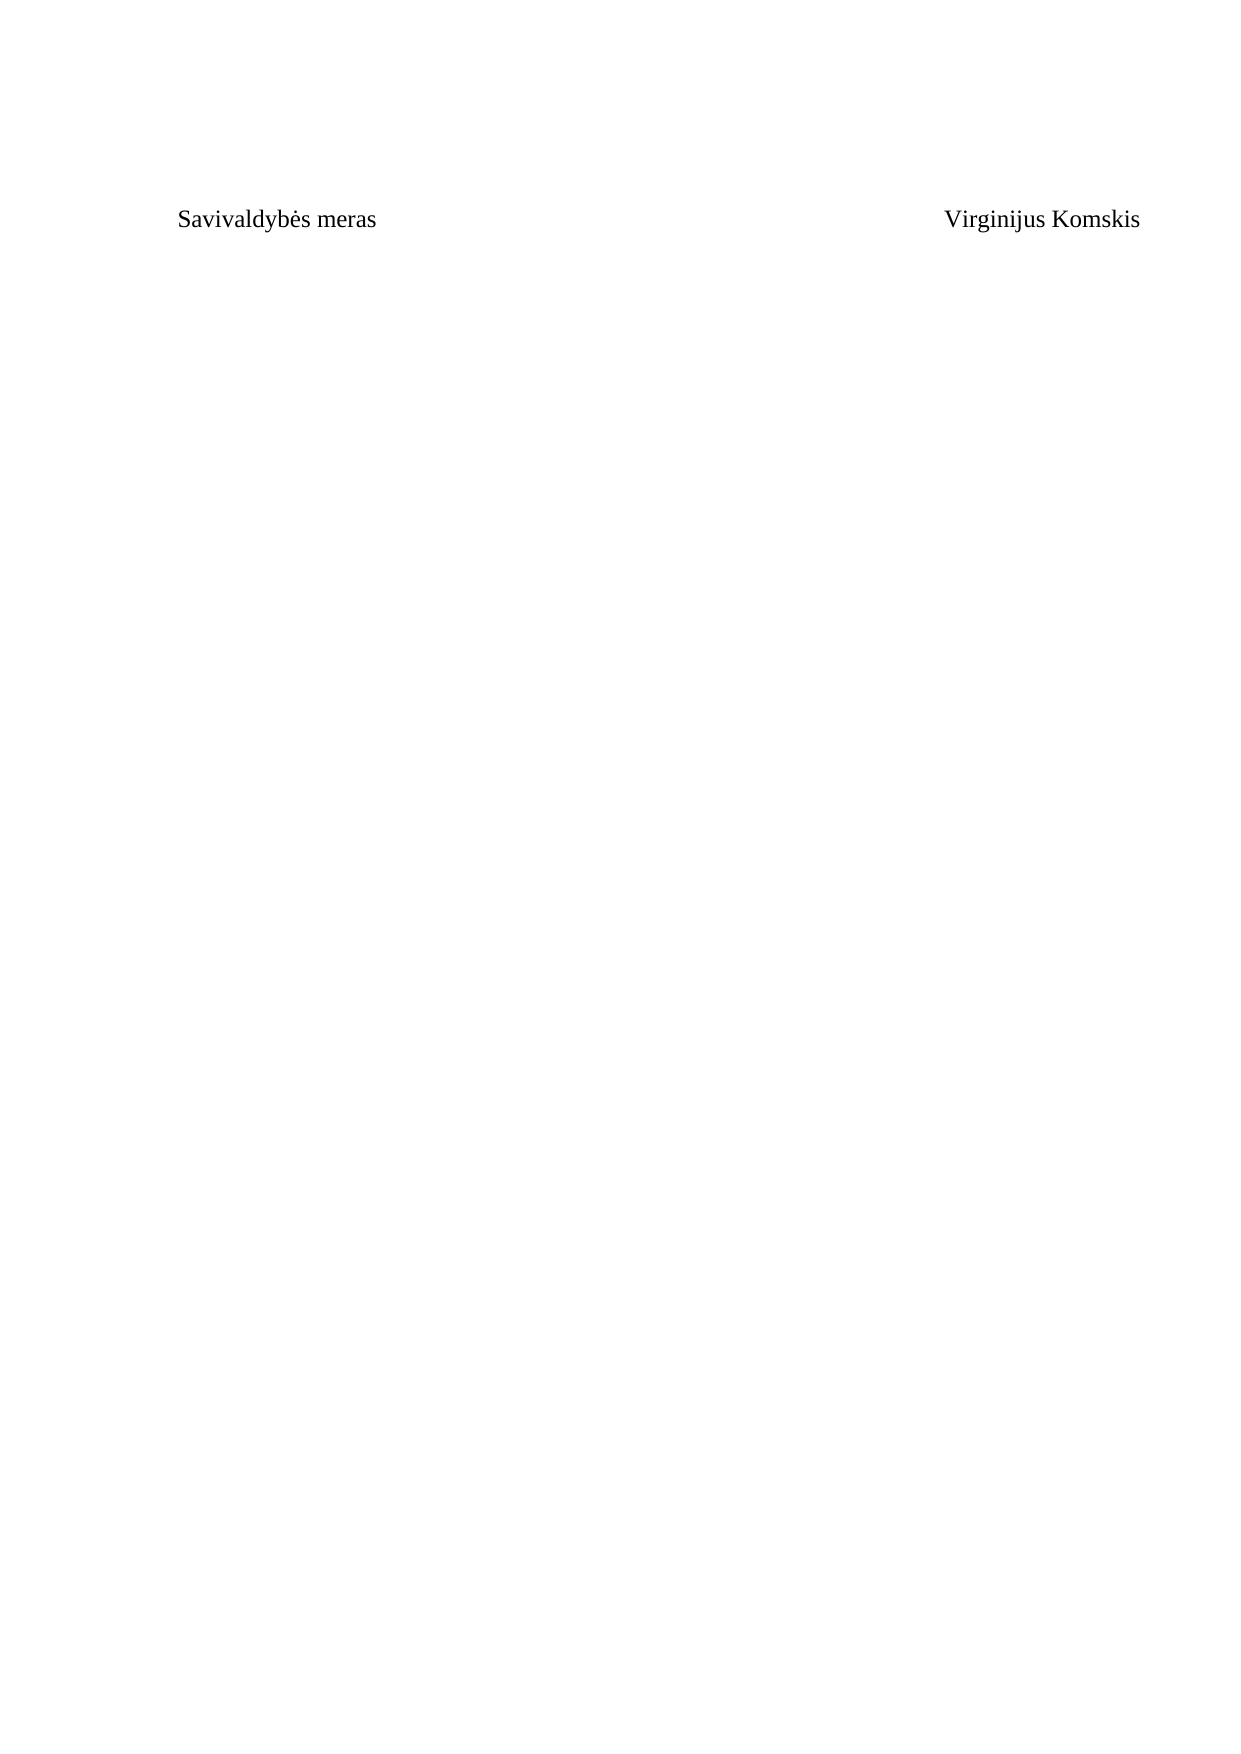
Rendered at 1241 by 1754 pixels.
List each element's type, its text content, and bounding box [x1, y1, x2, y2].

text Savivaldybės meras Virginijus Komskis [177, 204, 1152, 233]
